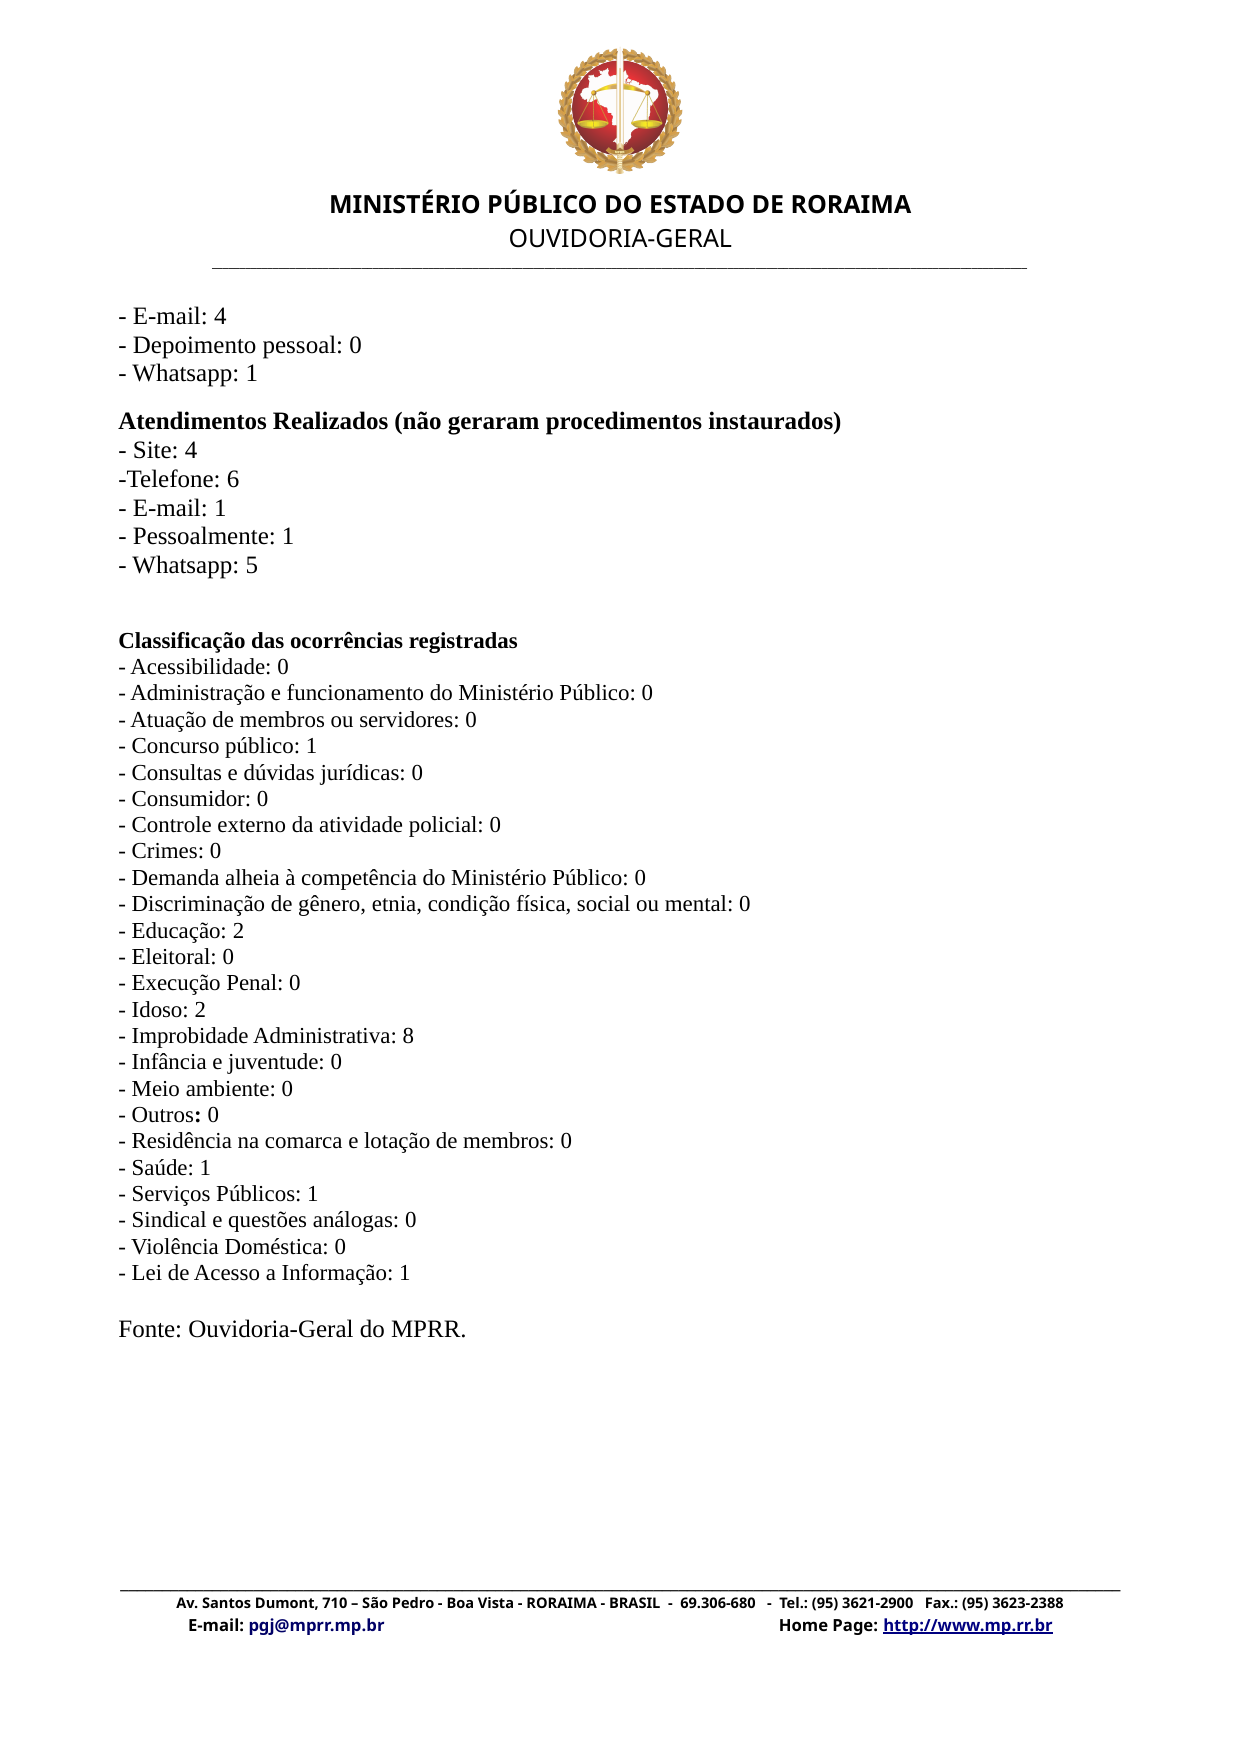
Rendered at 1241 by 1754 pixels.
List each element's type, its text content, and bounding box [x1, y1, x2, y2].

text - Residência na comarca e lotação de membros: 0 [118, 1127, 1122, 1154]
text - Consultas e dúvidas jurídicas: 0 [118, 758, 1122, 785]
text - Sindical e questões análogas: 0 [118, 1207, 1122, 1233]
text - Pessoalmente: 1 [118, 521, 1122, 550]
text - Outros: 0 [118, 1101, 1122, 1127]
text Atendimentos Realizados (não geraram procedimentos instaurados) [118, 406, 1122, 435]
text - Acessibilidade: 0 [118, 653, 1122, 679]
text - Meio ambiente: 0 [118, 1075, 1122, 1101]
text Classificação das ocorrências registradas [118, 627, 1122, 653]
text - Educação: 2 [118, 917, 1122, 943]
text - Administração e funcionamento do Ministério Público: 0 [118, 679, 1122, 706]
text - Demanda alheia à competência do Ministério Público: 0 [118, 864, 1122, 890]
text - Serviços Públicos: 1 [118, 1180, 1122, 1207]
text - E-mail: 4 [118, 301, 1122, 330]
text - Crimes: 0 [118, 838, 1122, 864]
text Fonte: Ouvidoria-Geral do MPRR. [118, 1314, 1122, 1343]
text - Improbidade Administrativa: 8 [118, 1022, 1122, 1048]
text - Controle externo da atividade policial: 0 [118, 811, 1122, 838]
picture [557, 46, 683, 174]
text - Infância e juventude: 0 [118, 1048, 1122, 1075]
text - Saúde: 1 [118, 1154, 1122, 1180]
text -Telefone: 6 [118, 464, 1122, 493]
text - Whatsapp: 1 [118, 358, 1122, 387]
text - Atuação de membros ou servidores: 0 [118, 706, 1122, 732]
text - Violência Doméstica: 0 [118, 1233, 1122, 1259]
text - Whatsapp: 5 [118, 550, 1122, 579]
text - Discriminação de gênero, etnia, condição física, social ou mental: 0 [118, 890, 1122, 917]
text - Lei de Acesso a Informação: 1 [118, 1259, 1122, 1286]
text - Consumidor: 0 [118, 785, 1122, 811]
text - E-mail: 1 [118, 493, 1122, 521]
text - Execução Penal: 0 [118, 969, 1122, 996]
text - Depoimento pessoal: 0 [118, 330, 1122, 358]
text - Idoso: 2 [118, 996, 1122, 1022]
text - Site: 4 [118, 435, 1122, 464]
text - Eleitoral: 0 [118, 943, 1122, 969]
text - Concurso público: 1 [118, 732, 1122, 758]
